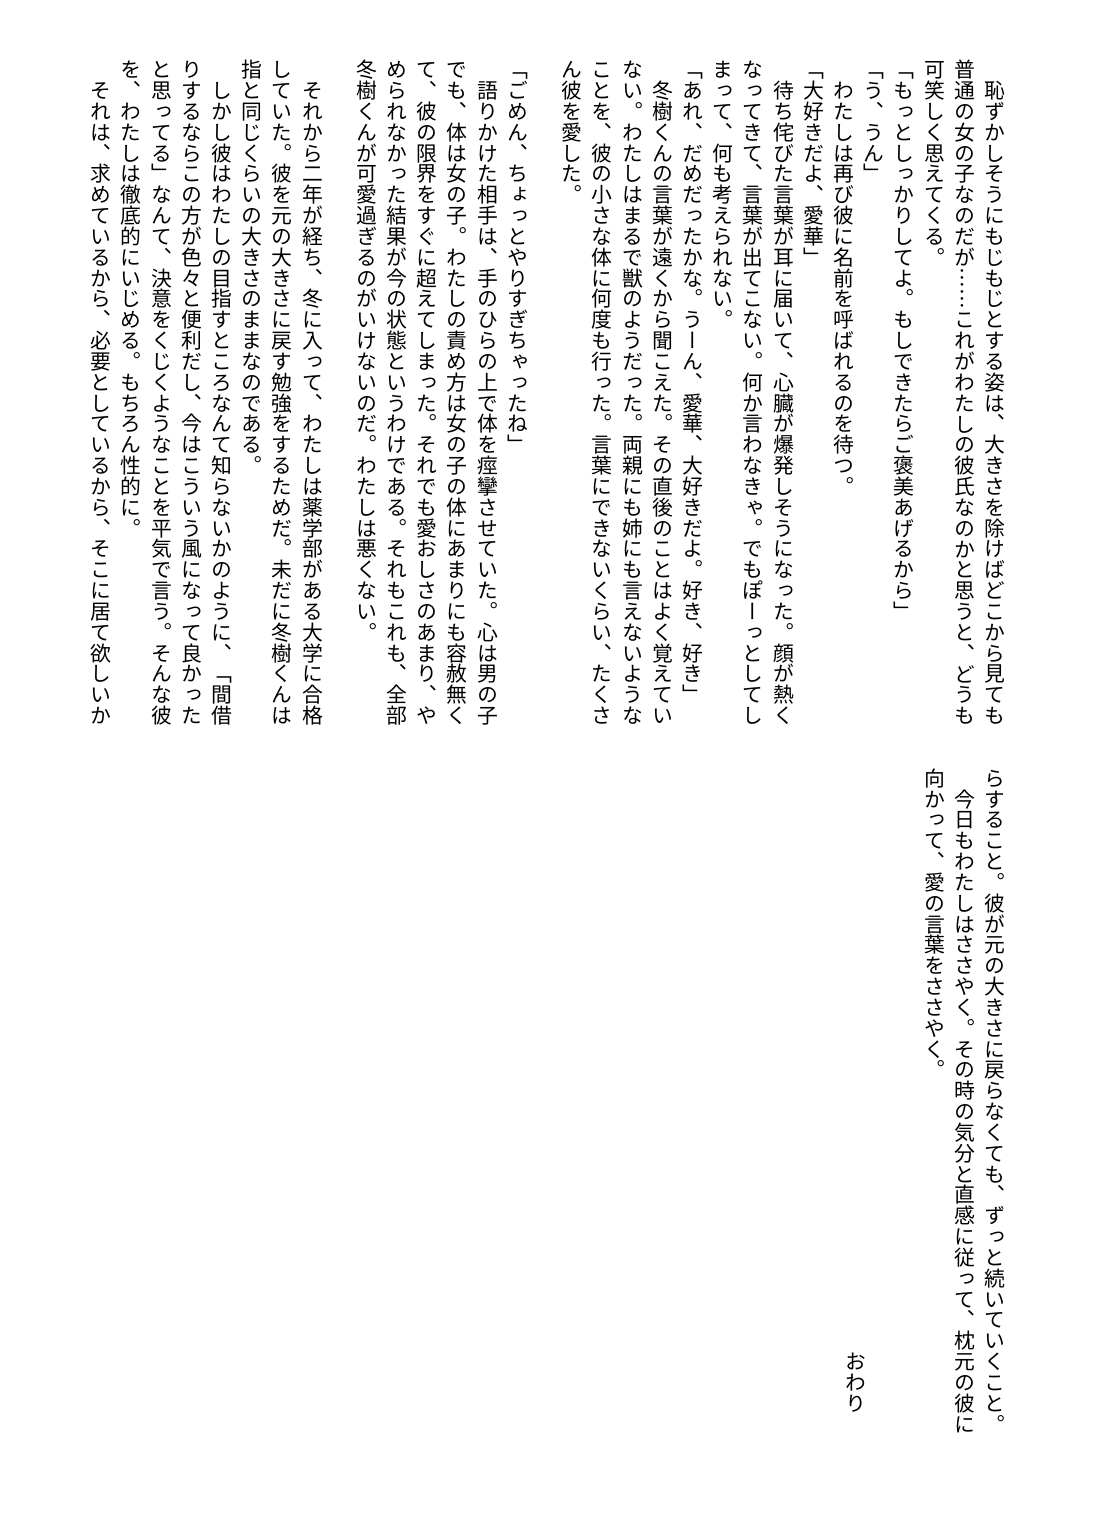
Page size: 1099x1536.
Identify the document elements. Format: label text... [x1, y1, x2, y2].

text 恥ずかしそうにもじもじとする姿は、大きさを除けばどこから見ても普通の女の子なのだが……これがわたしの彼氏なのかと思うと、どうも可笑しく思えてくる。 [919, 59, 1010, 738]
text 「もっとしっかりしてよ。もしできたらご褒美あげるから」 [889, 59, 919, 738]
text 待ち侘びた言葉が耳に届いて、心臓が爆発しそうになった。顔が熱くなってきて、言葉が出てこない。何か言わなきゃ。でもぽーっとしてしまって、何も考えられない。 [708, 59, 798, 738]
text 冬樹くんの言葉が遠くから聞こえた。その直後のことはよく覚えていない。わたしはまるで獣のようだった。両親にも姉にも言えないようなことを、彼の小さな体に何度も行った。言葉にできないくらい、たくさん彼を愛した。 [557, 59, 678, 738]
text 語りかけた相手は、手のひらの上で体を痙攣させていた。心は男の子でも、体は女の子。わたしの責め方は女の子の体にあまりにも容赦無くて、彼の限界をすぐに超えてしまった。それでも愛おしさのあまり、やめられなかった結果が今の状態というわけである。それもこれも、全部冬樹くんが可愛過ぎるのがいけないのだ。わたしは悪くない。 [351, 59, 502, 738]
text それから二年が経ち、冬に入って、わたしは薬学部がある大学に合格していた。彼を元の大きさに戻す勉強をするためだ。未だに冬樹くんは指と同じくらいの大きさのままなのである。 [237, 59, 327, 738]
text それは、求めているから、必要としているから、そこに居て欲しいか [86, 59, 116, 738]
text 「大好きだよ、愛華」 [798, 59, 829, 738]
text らすること。彼が元の大きさに戻らなくても、ずっと続いていくこと。 [980, 768, 1010, 1447]
text 今日もわたしはささやく。その時の気分と直感に従って、枕元の彼に向かって、愛の言葉をささやく。 [919, 768, 980, 1447]
text 「あれ、だめだったかな。うーん、愛華、大好きだよ。好き、好き」 [678, 59, 708, 738]
text おわり [841, 768, 871, 1447]
text 「う、うん」 [859, 59, 889, 738]
text しかし彼はわたしの目指すところなんて知らないかのように、「間借りするならこの方が色々と便利だし、今はこういう風になって良かったと思ってる」なんて、決意をくじくようなことを平気で言う。そんな彼を、わたしは徹底的にいじめる。もちろん性的に。 [116, 59, 237, 738]
text わたしは再び彼に名前を呼ばれるのを待つ。 [829, 59, 859, 738]
text 「ごめん、ちょっとやりすぎちゃったね」 [502, 59, 533, 738]
